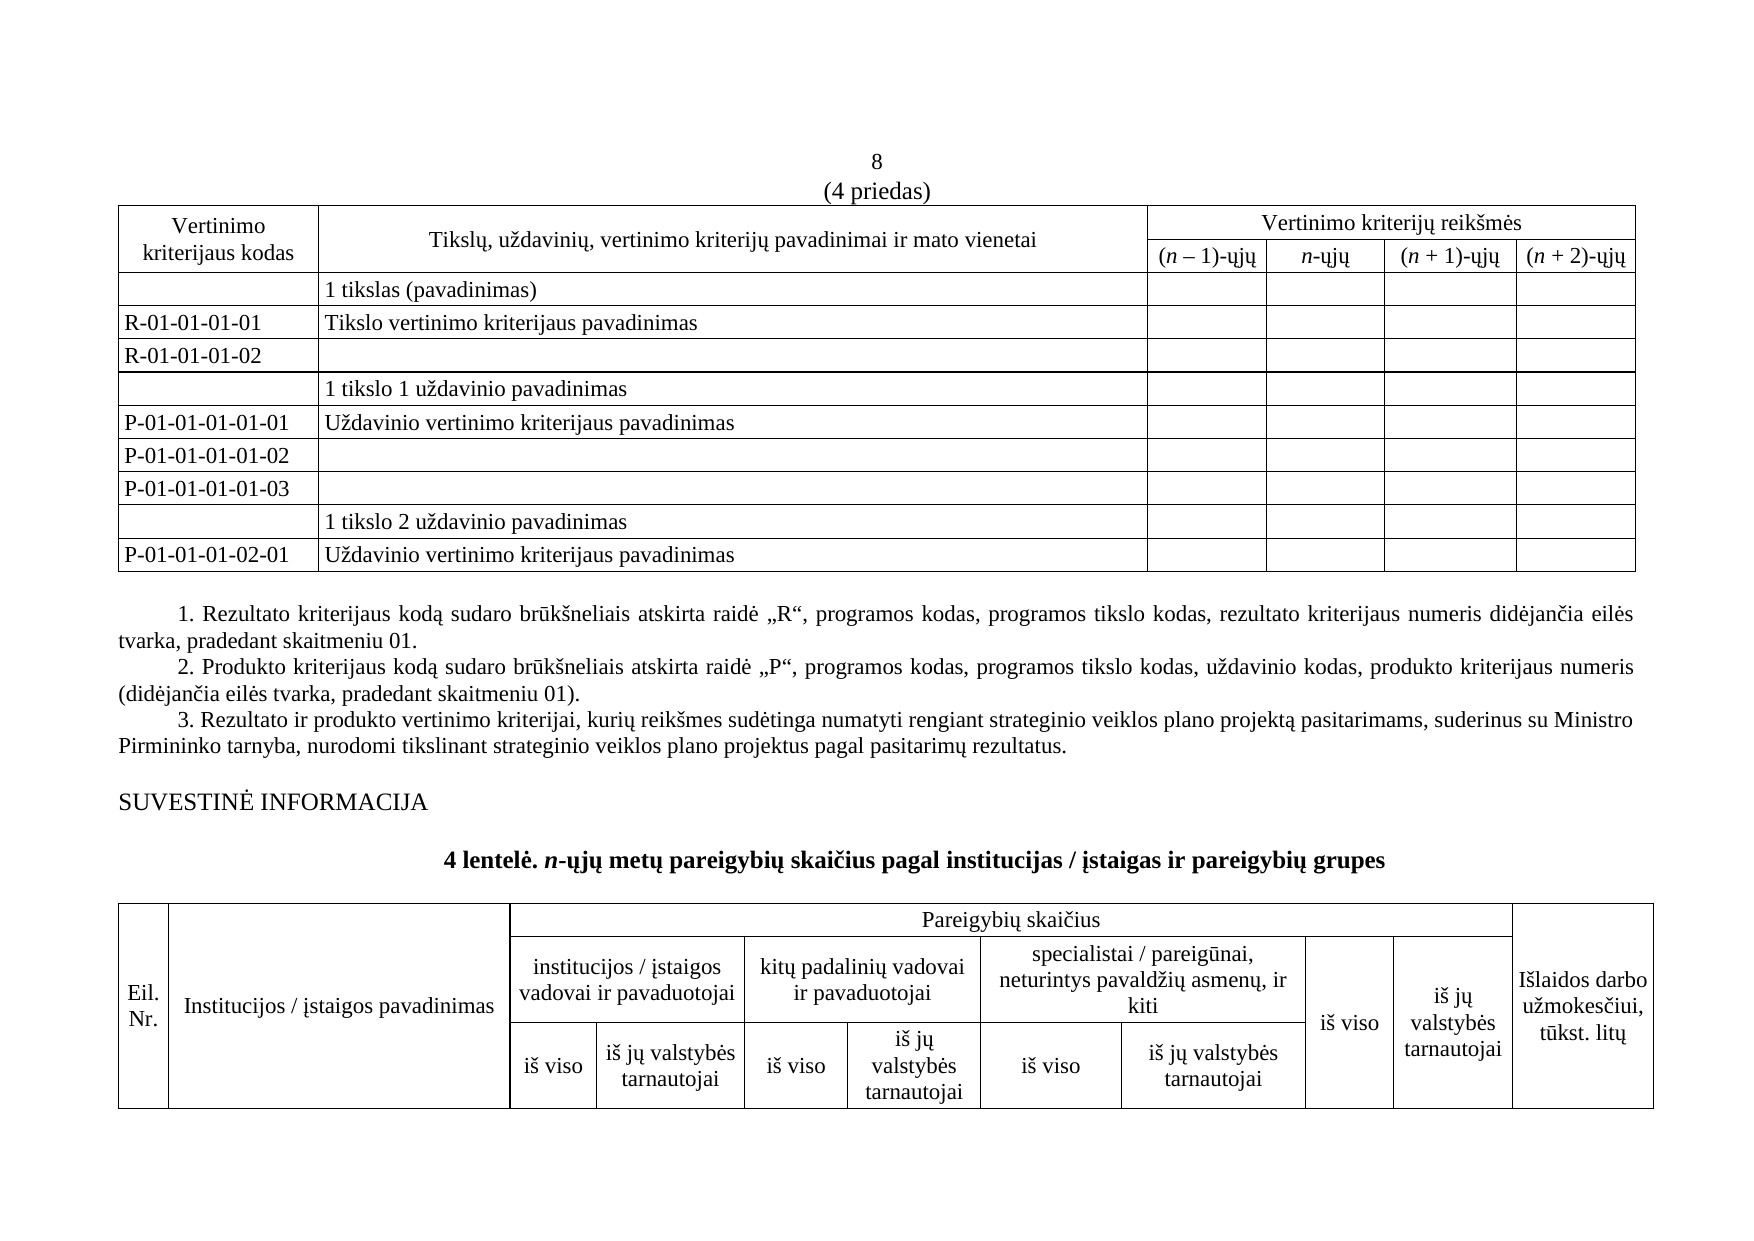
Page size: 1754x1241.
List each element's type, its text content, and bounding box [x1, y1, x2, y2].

table_cell [1148, 373, 1266, 404]
table_cell n-ųjų [1267, 240, 1384, 272]
table_cell [1385, 505, 1516, 537]
table_cell [1385, 306, 1516, 338]
table_cell [1517, 373, 1635, 404]
table_cell [1267, 472, 1384, 504]
table_cell (n – 1)-ųjų [1148, 240, 1266, 272]
table_cell [1267, 505, 1384, 537]
table_cell (n + 2)-ųjų [1517, 240, 1635, 272]
table_cell Tikslo vertinimo kriterijaus pavadinimas [319, 306, 1147, 338]
table_cell [1517, 439, 1635, 471]
table_cell [1385, 539, 1516, 571]
table_cell [1267, 273, 1384, 305]
table_cell 1 tikslas (pavadinimas) [319, 273, 1147, 305]
table_cell R-01-01-01-01 [119, 306, 318, 338]
table_cell [1517, 273, 1635, 305]
table_cell P-01-01-01-02-01 [119, 539, 318, 571]
table_cell Uždavinio vertinimo kriterijaus pavadinimas [319, 539, 1147, 571]
table_header Tikslų, uždavinių, vertinimo kriterijų pavadinimai ir mato vienetai [319, 206, 1147, 272]
table_cell P-01-01-01-01-03 [119, 472, 318, 504]
table_cell Uždavinio vertinimo kriterijaus pavadinimas [319, 406, 1147, 438]
table_cell iš viso [981, 1023, 1121, 1107]
table_cell iš viso [511, 1023, 596, 1107]
table_cell 1 tikslo 2 uždavinio pavadinimas [319, 505, 1147, 537]
table_cell [1517, 505, 1635, 537]
table_cell [1148, 306, 1266, 338]
table_header Vertinimo kriterijaus kodas [119, 206, 318, 272]
table_cell [1148, 539, 1266, 571]
table_header Institucijos / įstaigos pavadinimas [169, 904, 509, 1107]
text 1. Rezultato kriterijaus kodą sudaro brūkšneliais atskirta raidė „R“, programos kodas, programos tikslo kodas, rezultato kriterijaus numeris didėjančia eilės tvarka, pradedant skaitmeniu 01. [118, 601, 1636, 653]
table_header Vertinimo kriterijų reikšmės [1148, 206, 1635, 238]
table_cell iš jų valstybės tarnautojai [1394, 937, 1512, 1107]
table_cell [1267, 373, 1384, 404]
table_cell [1517, 472, 1635, 504]
text 2. Produkto kriterijaus kodą sudaro brūkšneliais atskirta raidė „P“, programos kodas, programos tikslo kodas, uždavinio kodas, produkto kriterijaus numeris (didėjančia eilės tvarka, pradedant skaitmeniu 01). [118, 653, 1636, 706]
table_cell [1148, 439, 1266, 471]
table_cell [1267, 406, 1384, 438]
table_cell [1385, 273, 1516, 305]
table_cell [1267, 439, 1384, 471]
table_cell [1385, 406, 1516, 438]
table_cell P-01-01-01-01-01 [119, 406, 318, 438]
table_cell [1385, 472, 1516, 504]
table_header Išlaidos darbo užmokesčiui, tūkst. litų [1513, 904, 1653, 1107]
table_header Eil. Nr. [119, 904, 168, 1107]
table_cell iš viso [745, 1023, 847, 1107]
table_cell [119, 505, 318, 537]
table_cell institucijos / įstaigos vadovai ir pavaduotojai [511, 937, 744, 1022]
table_cell [1517, 406, 1635, 438]
table_cell 1 tikslo 1 uždavinio pavadinimas [319, 373, 1147, 404]
table_cell [1148, 273, 1266, 305]
table_cell [119, 373, 318, 404]
table_cell specialistai / pareigūnai, neturintys pavaldžių asmenų, ir kiti [981, 937, 1305, 1022]
table_cell [1148, 472, 1266, 504]
table_header Pareigybių skaičius [511, 904, 1512, 936]
table_cell [319, 439, 1147, 471]
table_cell (n + 1)-ųjų [1385, 240, 1516, 272]
text 4 lentelė. n-ųjų metų pareigybių skaičius pagal institucijas / įstaigas ir pareigybių grupes [193, 845, 1636, 874]
table_cell [1267, 306, 1384, 338]
table_cell R-01-01-01-02 [119, 339, 318, 371]
table_cell iš jų valstybės tarnautojai [597, 1023, 744, 1107]
table_cell iš jų valstybės tarnautojai [1122, 1023, 1305, 1107]
table_cell P-01-01-01-01-02 [119, 439, 318, 471]
table_cell [1267, 339, 1384, 371]
table_cell [1148, 339, 1266, 371]
table_cell [1267, 539, 1384, 571]
table_cell [1385, 339, 1516, 371]
table_cell iš jų valstybės tarnautojai [848, 1023, 980, 1107]
text 3. Rezultato ir produkto vertinimo kriterijai, kurių reikšmes sudėtinga numatyti rengiant strateginio veiklos plano projektą pasitarimams, suderinus su Ministro Pirmininko tarnyba, nurodomi tikslinant strateginio veiklos plano projektus pagal pasitarimų rezultatus. [118, 706, 1636, 759]
table_cell [1385, 373, 1516, 404]
table_cell [1148, 505, 1266, 537]
table_cell [1517, 306, 1635, 338]
table_cell [1517, 539, 1635, 571]
table_cell [319, 472, 1147, 504]
table_cell [1385, 439, 1516, 471]
table_cell [1517, 339, 1635, 371]
table_cell [319, 339, 1147, 371]
table_cell [119, 273, 318, 305]
table_cell iš viso [1306, 937, 1393, 1107]
table_cell [1148, 406, 1266, 438]
table_cell kitų padalinių vadovai ir pavaduotojai [745, 937, 980, 1022]
text SUVESTINĖ INFORMACIJA [118, 787, 1636, 816]
